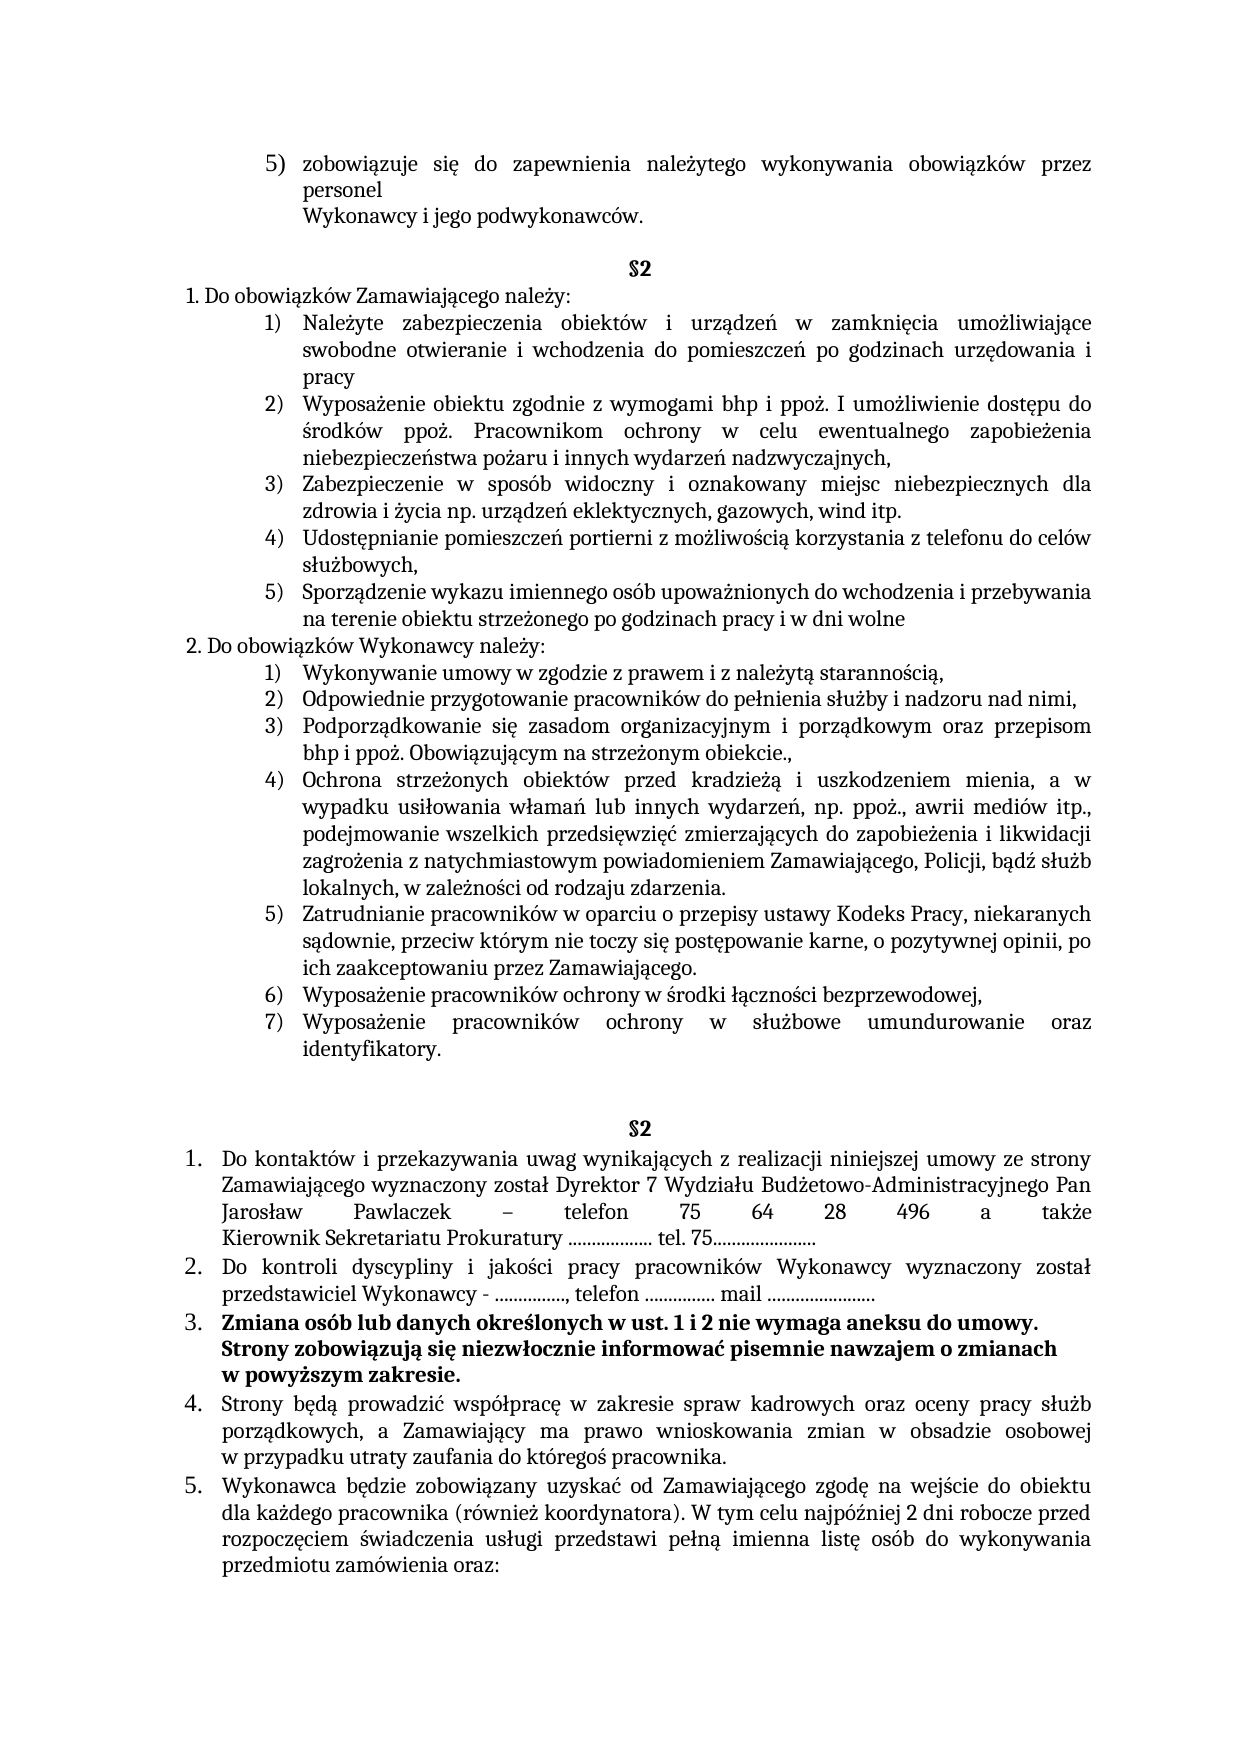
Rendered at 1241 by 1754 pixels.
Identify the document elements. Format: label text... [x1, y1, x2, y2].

list Zatrudnianie pracowników w oparciu o przepisy ustawy Kodeks Pracy, niekaranych sądownie, przeciw którym nie toczy się postępowanie karne, o pozytywnej opinii, po ich zaakceptowaniu przez Zamawiającego. [265, 901, 1093, 981]
text §2 [186, 1116, 1093, 1143]
list Zmiana osób lub danych określonych w ust. 1 i 2 nie wymaga aneksu do umowy. Strony zobowiązują się niezwłocznie informować pisemnie nawzajem o zmianach w powyższym zakresie. [184, 1307, 1093, 1388]
list Zabezpieczenie w sposób widoczny i oznakowany miejsc niebezpiecznych dla zdrowia i życia np. urządzeń eklektycznych, gazowych, wind itp. [265, 471, 1093, 524]
list Odpowiednie przygotowanie pracowników do pełnienia służby i nadzoru nad nimi, [265, 686, 1093, 713]
list Do kontroli dyscypliny i jakości pracy pracowników Wykonawcy wyznaczony został przedstawiciel Wykonawcy - ..............., telefon ............... mail ....................... [184, 1251, 1093, 1307]
list zobowiązuje się do zapewnienia należytego wykonywania obowiązków przez personel Wykonawcy i jego podwykonawców. [265, 148, 1093, 229]
list Wykonywanie umowy w zgodzie z prawem i z należytą starannością, [265, 659, 1093, 686]
text 1. Do obowiązków Zamawiającego należy: [186, 283, 1093, 309]
list Należyte zabezpieczenia obiektów i urządzeń w zamknięcia umożliwiające swobodne otwieranie i wchodzenia do pomieszczeń po godzinach urzędowania i pracy [265, 310, 1093, 390]
list Ochrona strzeżonych obiektów przed kradzieżą i uszkodzeniem mienia, a w wypadku usiłowania włamań lub innych wydarzeń, np. ppoż., awrii mediów itp., podejmowanie wszelkich przedsięwzięć zmierzających do zapobieżenia i likwidacji zagrożenia z natychmiastowym powiadomieniem Zamawiającego, Policji, bądź służb lokalnych, w zależności od rodzaju zdarzenia. [265, 767, 1093, 901]
list Wyposażenie pracowników ochrony w służbowe umundurowanie oraz identyfikatory. [265, 1009, 1093, 1062]
list Wyposażenie obiektu zgodnie z wymogami bhp i ppoż. I umożliwienie dostępu do środków ppoż. Pracownikom ochrony w celu ewentualnego zapobieżenia niebezpieczeństwa pożaru i innych wydarzeń nadzwyczajnych, [265, 391, 1093, 471]
text 2. Do obowiązków Wykonawcy należy: [186, 632, 1093, 659]
list Wykonawca będzie zobowiązany uzyskać od Zamawiającego zgodę na wejście do obiektu dla każdego pracownika (również koordynatora). W tym celu najpóźniej 2 dni robocze przed rozpoczęciem świadczenia usługi przedstawi pełną imienna listę osób do wykonywania przedmiotu zamówienia oraz: [184, 1470, 1093, 1578]
text §2 [186, 256, 1093, 283]
list Strony będą prowadzić współpracę w zakresie spraw kadrowych oraz oceny pracy służb porządkowych, a Zamawiający ma prawo wnioskowania zmian w obsadzie osobowej w przypadku utraty zaufania do któregoś pracownika. [184, 1388, 1093, 1470]
list Sporządzenie wykazu imiennego osób upoważnionych do wchodzenia i przebywania na terenie obiektu strzeżonego po godzinach pracy i w dni wolne [265, 579, 1093, 632]
list Podporządkowanie się zasadom organizacyjnym i porządkowym oraz przepisom bhp i ppoż. Obowiązującym na strzeżonym obiekcie., [265, 713, 1093, 766]
list Udostępnianie pomieszczeń portierni z możliwością korzystania z telefonu do celów służbowych, [265, 525, 1093, 578]
list Do kontaktów i przekazywania uwag wynikających z realizacji niniejszej umowy ze strony Zamawiającego wyznaczony został Dyrektor 7 Wydziału Budżetowo-Administracyjnego Pan Jarosław Pawlaczek – telefon 75 64 28 496 a także Kierownik Sekretariatu Prokuratury .................. tel. 75...................... [184, 1143, 1093, 1251]
list Wyposażenie pracowników ochrony w środki łączności bezprzewodowej, [265, 982, 1093, 1008]
